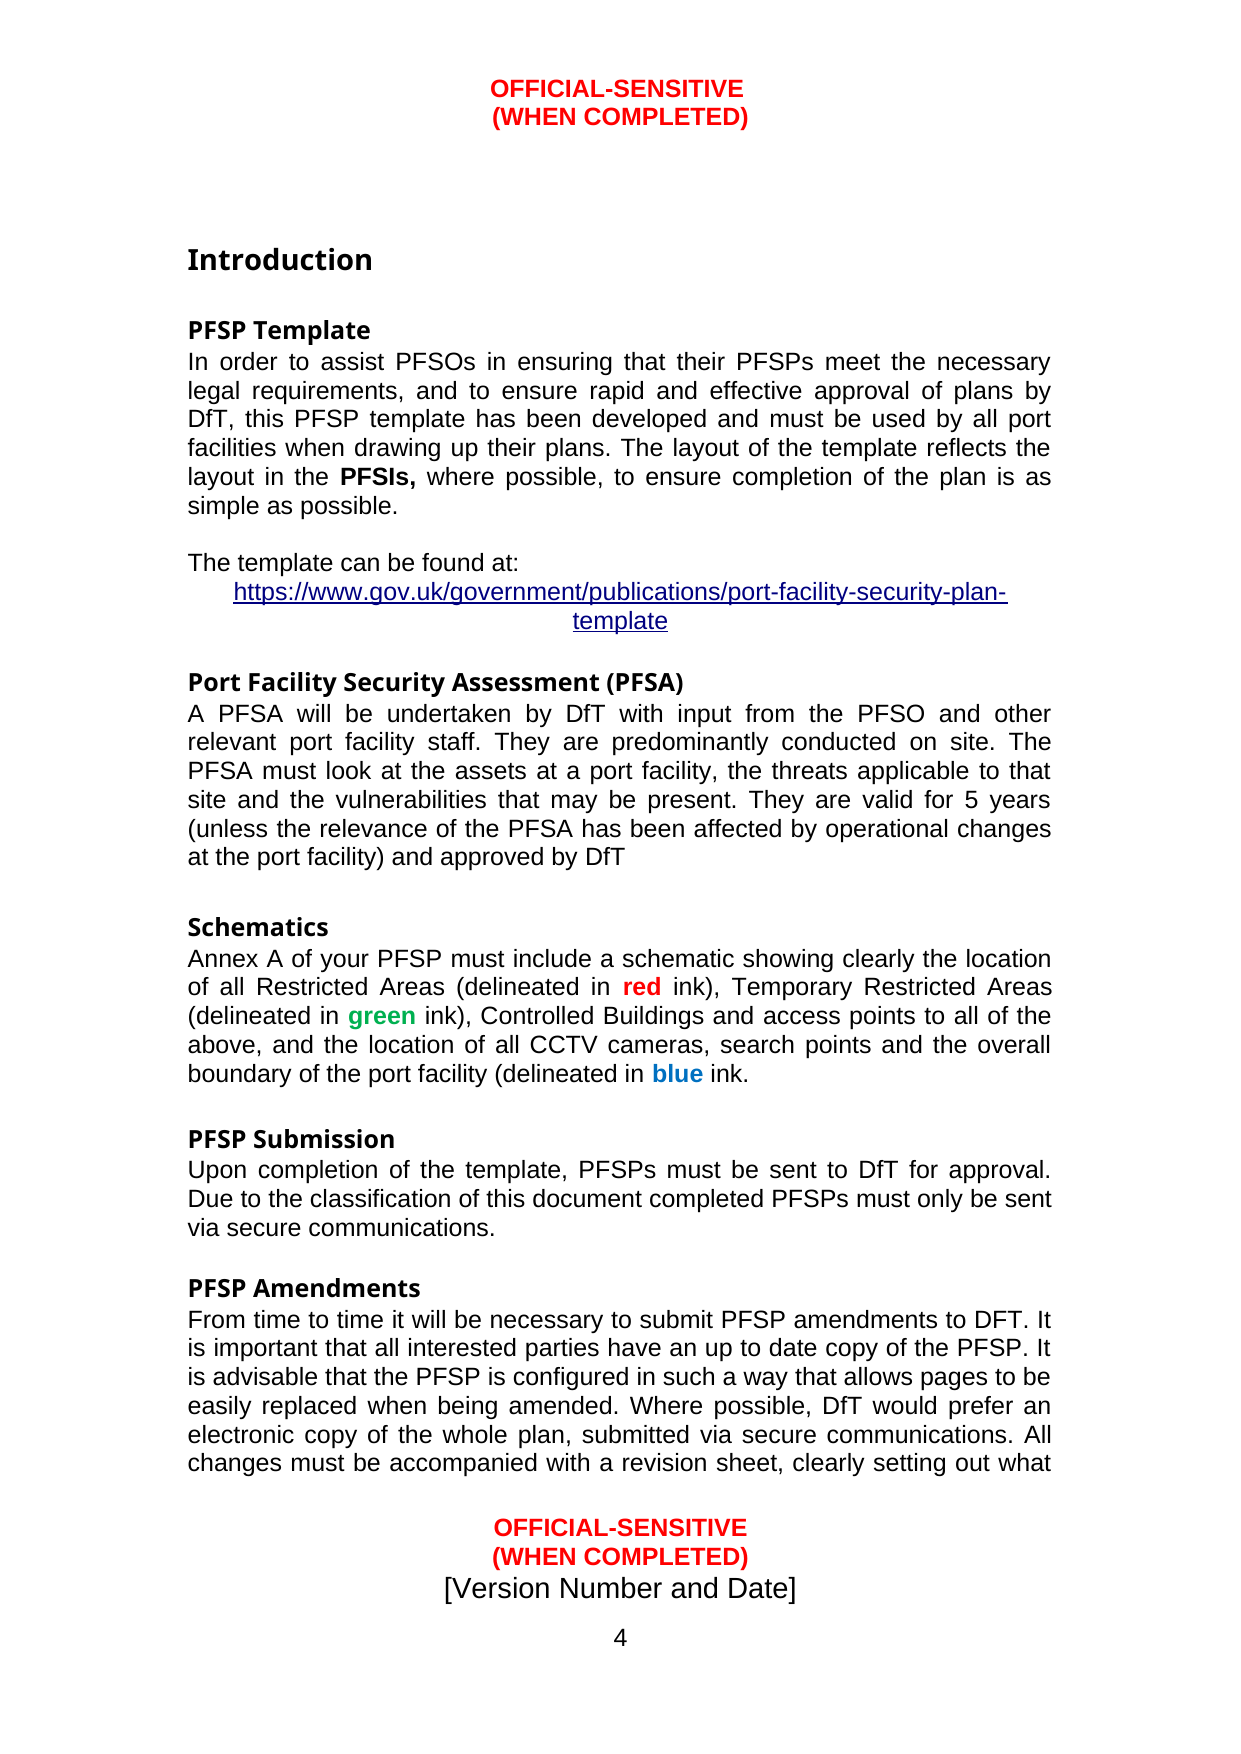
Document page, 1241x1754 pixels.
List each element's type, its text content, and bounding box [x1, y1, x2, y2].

subtitle PFSP Template [187, 313, 1053, 347]
subtitle Schematics [187, 909, 1053, 944]
text The template can be found at: [187, 548, 1053, 577]
text Upon completion of the template, PFSPs must be sent to DfT for approval. Due to the classification of this document completed PFSPs must only be sent via secure communications. [187, 1156, 1053, 1242]
subtitle Port Facility Security Assessment (PFSA) [187, 664, 1053, 699]
text From time to time it will be necessary to submit PFSP amendments to DFT. It is important that all interested parties have an up to date copy of the PFSP. It is advisable that the PFSP is configured in such a way that allows pages to be easily replaced when being amended. Where possible, DfT would prefer an electronic copy of the whole plan, submitted via secure communications. All changes must be accompanied with a revision sheet, clearly setting out what [187, 1304, 1053, 1477]
subtitle PFSP Amendments [187, 1271, 1053, 1304]
subtitle Introduction [187, 239, 1053, 279]
text A PFSA will be undertaken by DfT with input from the PFSO and other relevant port facility staff. They are predominantly conducted on site. The PFSA must look at the assets at a port facility, the threats applicable to that site and the vulnerabilities that may be present. They are valid for 5 years (unless the relevance of the PFSA has been affected by operational changes at the port facility) and approved by DfT [187, 699, 1053, 871]
subtitle https://www.gov.uk/government/publications/port-facility-security-plan-template [187, 577, 1053, 634]
subtitle PFSP Submission [187, 1121, 1053, 1156]
text In order to assist PFSOs in ensuring that their PFSPs meet the necessary legal requirements, and to ensure rapid and effective approval of plans by DfT, this PFSP template has been developed and must be used by all port facilities when drawing up their plans. The layout of the template reflects the layout in the PFSIs, where possible, to ensure completion of the plan is as simple as possible. [187, 347, 1053, 519]
text Annex A of your PFSP must include a schematic showing clearly the location of all Restricted Areas (delineated in red ink), Temporary Restricted Areas (delineated in green ink), Controlled Buildings and access points to all of the above, and the location of all CCTV cameras, search points and the overall boundary of the port facility (delineated in blue ink. [187, 944, 1053, 1087]
